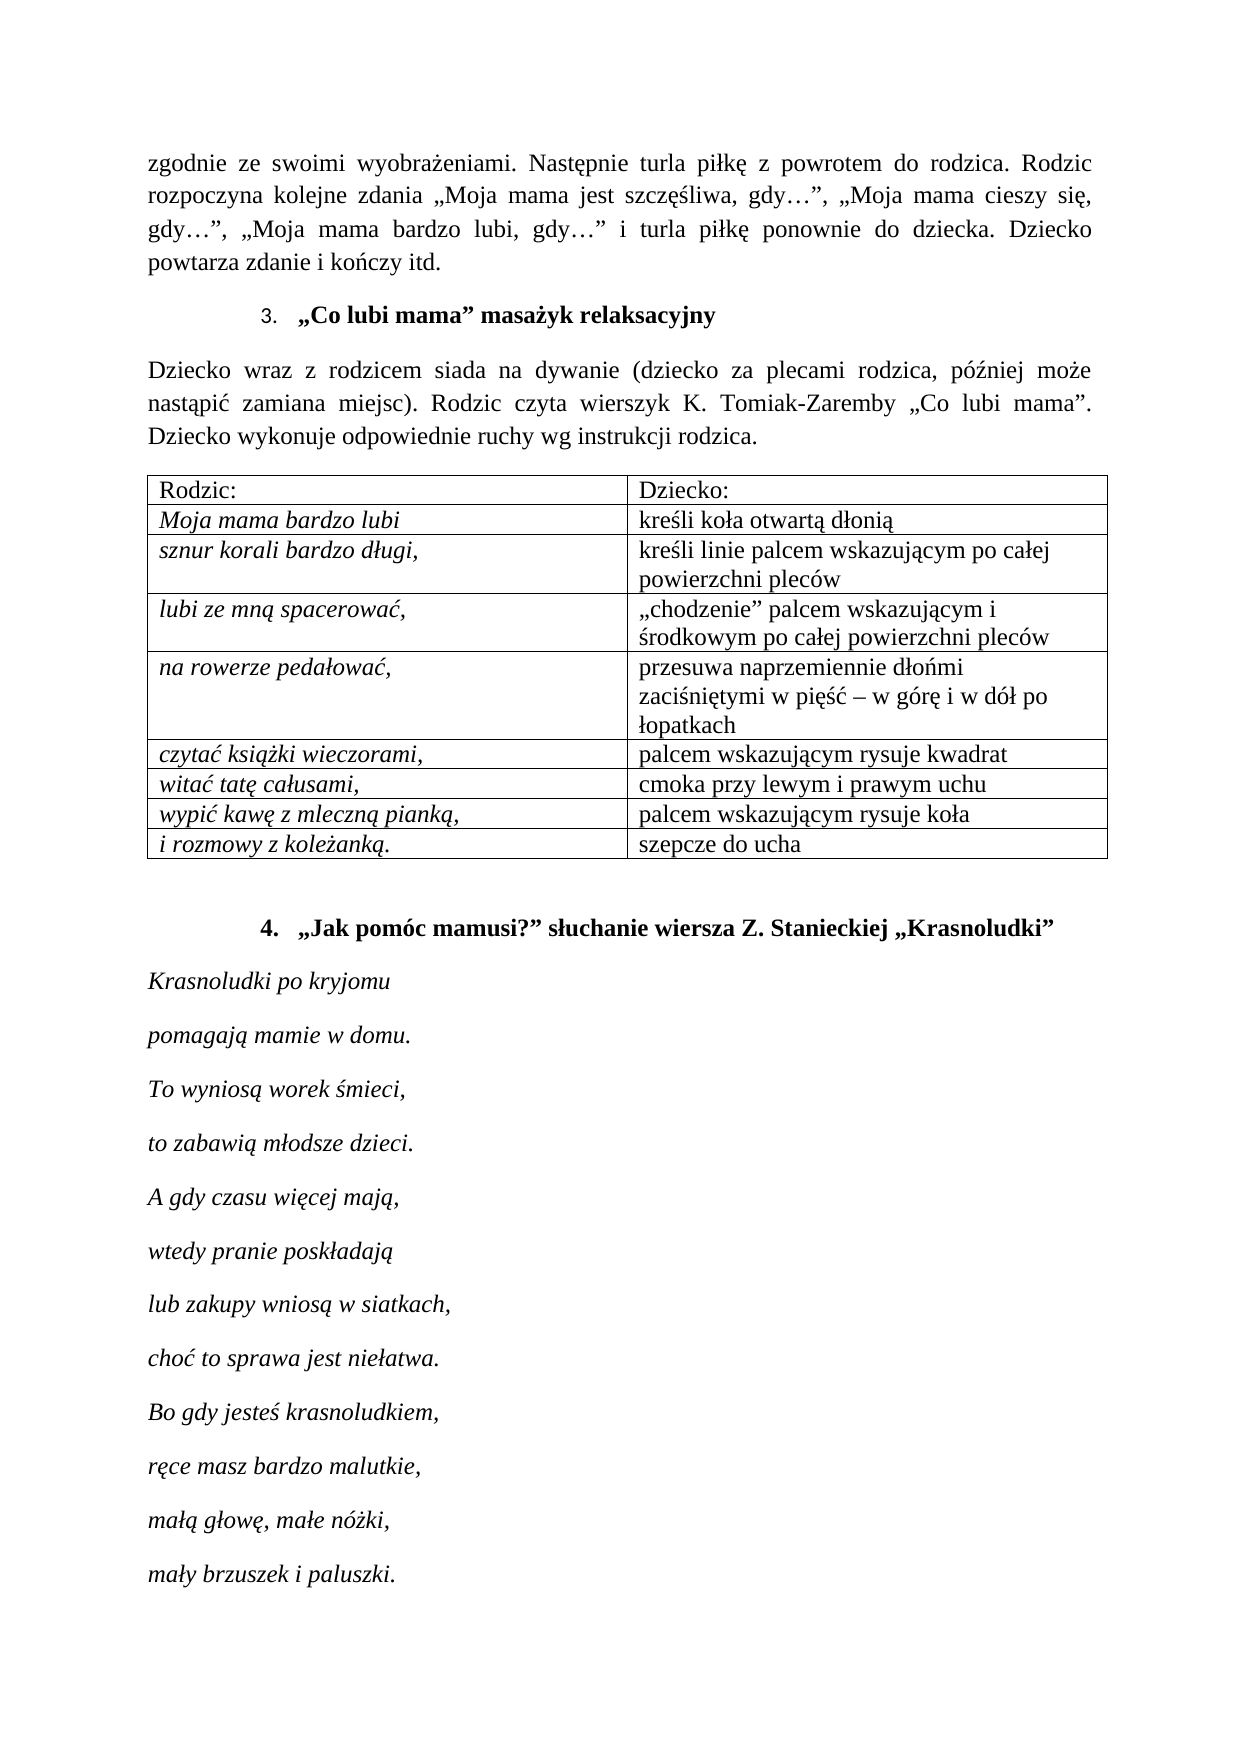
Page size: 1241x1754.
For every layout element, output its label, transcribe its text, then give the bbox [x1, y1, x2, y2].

table_cell czytać książki wieczorami, [148, 740, 627, 768]
table_cell palcem wskazującym rysuje kwadrat [628, 740, 1107, 768]
table_cell Moja mama bardzo lubi [148, 505, 627, 534]
text Dziecko wraz z rodzicem siada na dywanie (dziecko za plecami rodzica, później może nastąpić zamiana miejsc). Rodzic czyta wierszyk K. Tomiak-Zaremby „Co lubi mama”. Dziecko wykonuje odpowiednie ruchy wg instrukcji rodzica. [148, 355, 1093, 449]
table_cell sznur korali bardzo długi, [148, 535, 627, 593]
text małą głowę, małe nóżki, [148, 1505, 1093, 1534]
text zgodnie ze swoimi wyobrażeniami. Następnie turla piłkę z powrotem do rodzica. Rodzic rozpoczyna kolejne zdania „Moja mama jest szczęśliwa, gdy…”, „Moja mama cieszy się, gdy…”, „Moja mama bardzo lubi, gdy…” i turla piłkę ponownie do dziecka. Dziecko powtarza zdanie i kończy itd. [148, 148, 1093, 275]
list „Jak pomóc mamusi?” słuchanie wiersza Z. Stanieckiej „Krasnoludki” [260, 913, 1093, 941]
text ręce masz bardzo malutkie, [148, 1451, 1093, 1480]
table_cell szepcze do ucha [628, 829, 1107, 858]
text mały brzuszek i paluszki. [148, 1559, 1093, 1588]
table_cell „chodzenie” palcem wskazującym i środkowym po całej powierzchni pleców [628, 594, 1107, 651]
table_cell i rozmowy z koleżanką. [148, 829, 627, 858]
table_header Rodzic: [148, 476, 627, 504]
table_cell wypić kawę z mleczną pianką, [148, 799, 627, 828]
table_cell kreśli koła otwartą dłonią [628, 505, 1107, 534]
table_header Dziecko: [628, 476, 1107, 504]
list „Co lubi mama” masażyk relaksacyjny [260, 301, 1093, 329]
table_cell lubi ze mną spacerować, [148, 594, 627, 651]
table_cell na rowerze pedałować, [148, 652, 627, 738]
text wtedy pranie poskładają [148, 1236, 1093, 1264]
text pomagają mamie w domu. [148, 1020, 1093, 1049]
text to zabawią młodsze dzieci. [148, 1128, 1093, 1157]
text Bo gdy jesteś krasnoludkiem, [148, 1397, 1093, 1426]
table_cell przesuwa naprzemiennie dłońmi zaciśniętymi w pięść – w górę i w dół po łopatkach [628, 652, 1107, 738]
table_cell kreśli linie palcem wskazującym po całej powierzchni pleców [628, 535, 1107, 593]
text choć to sprawa jest niełatwa. [148, 1343, 1093, 1372]
text lub zakupy wniosą w siatkach, [148, 1289, 1093, 1318]
text Krasnoludki po kryjomu [148, 966, 1093, 995]
text A gdy czasu więcej mają, [148, 1182, 1093, 1211]
text To wyniosą worek śmieci, [148, 1074, 1093, 1103]
table_cell palcem wskazującym rysuje koła [628, 799, 1107, 828]
table_cell witać tatę całusami, [148, 769, 627, 798]
table_cell cmoka przy lewym i prawym uchu [628, 769, 1107, 798]
